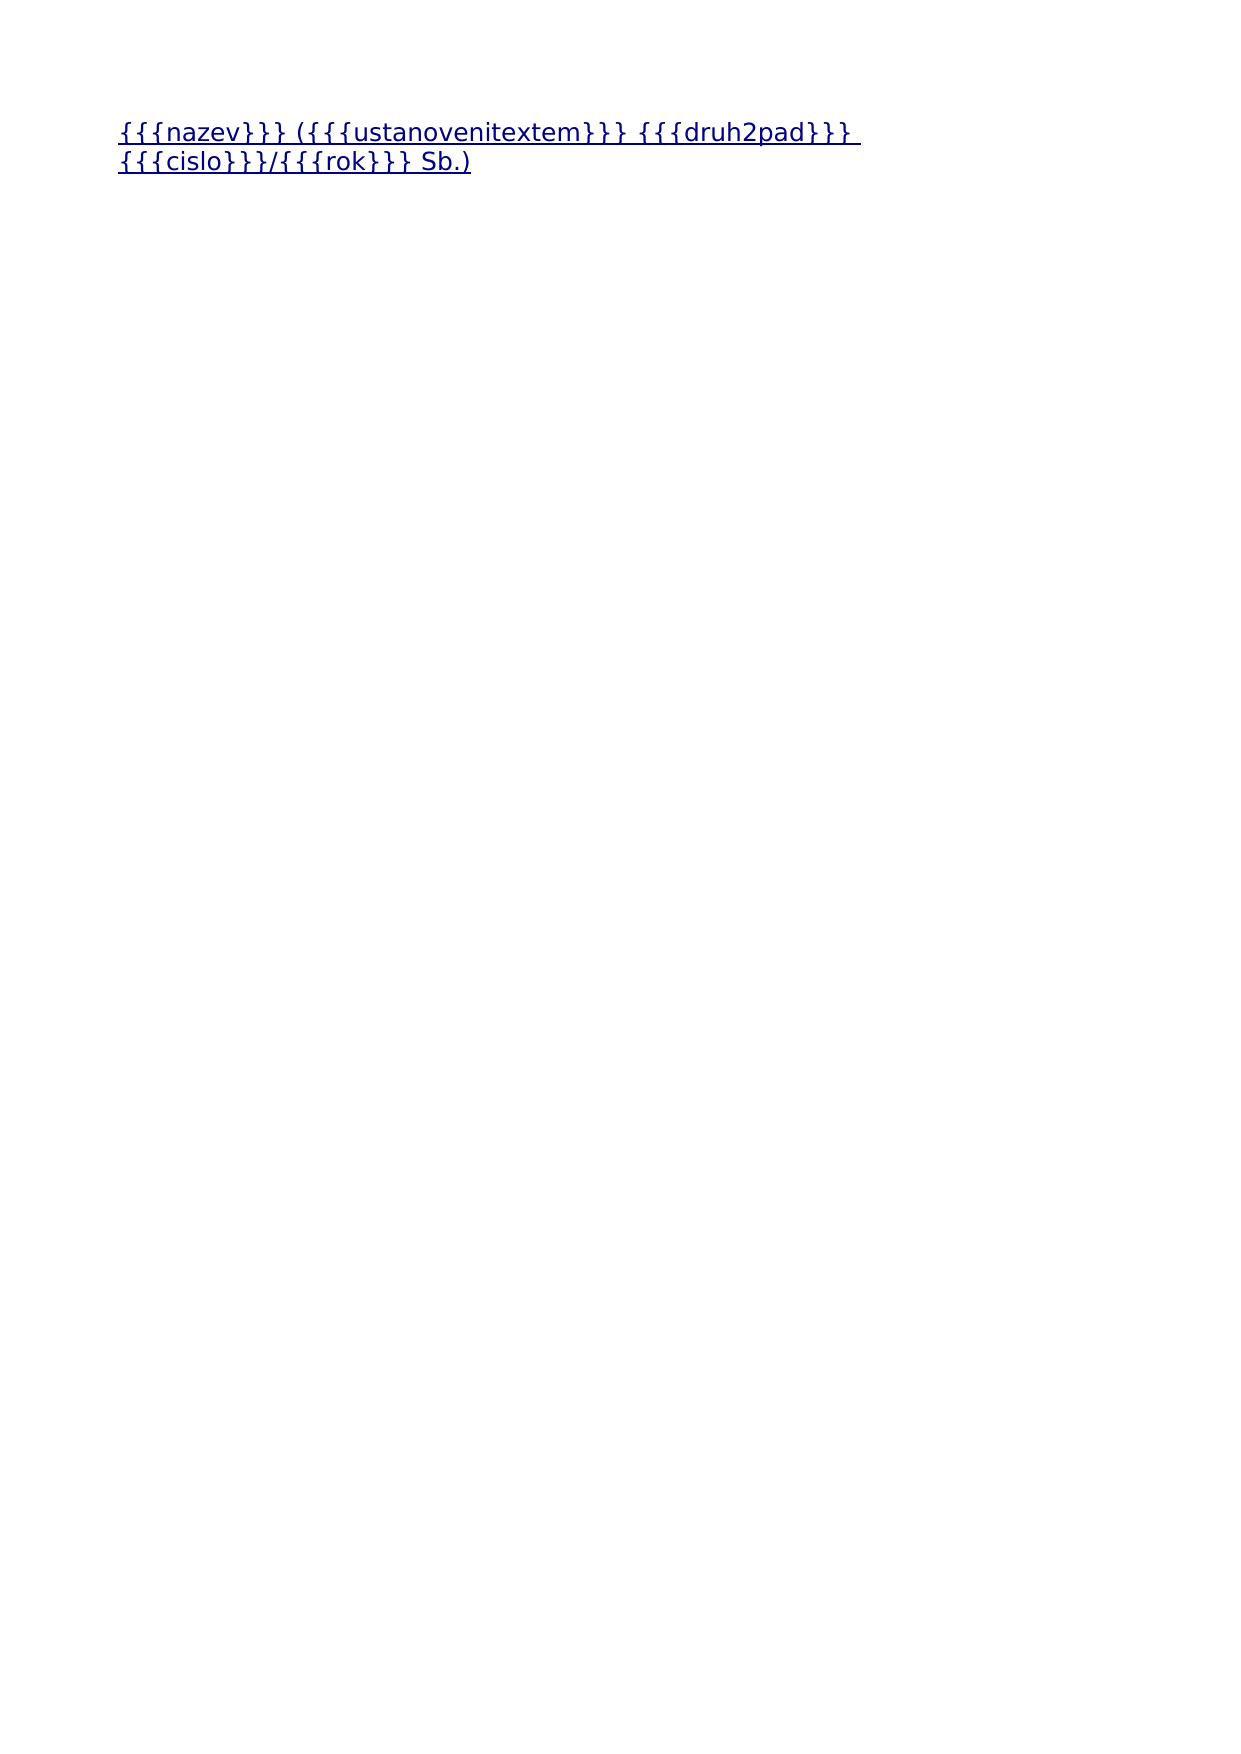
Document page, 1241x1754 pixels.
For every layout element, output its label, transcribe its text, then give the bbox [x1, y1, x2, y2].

text {{{nazev}}} ({{{ustanovenitextem}}} {{{druh2pad}}} {{{cislo}}}/{{{rok}}} Sb.) [118, 118, 1122, 176]
